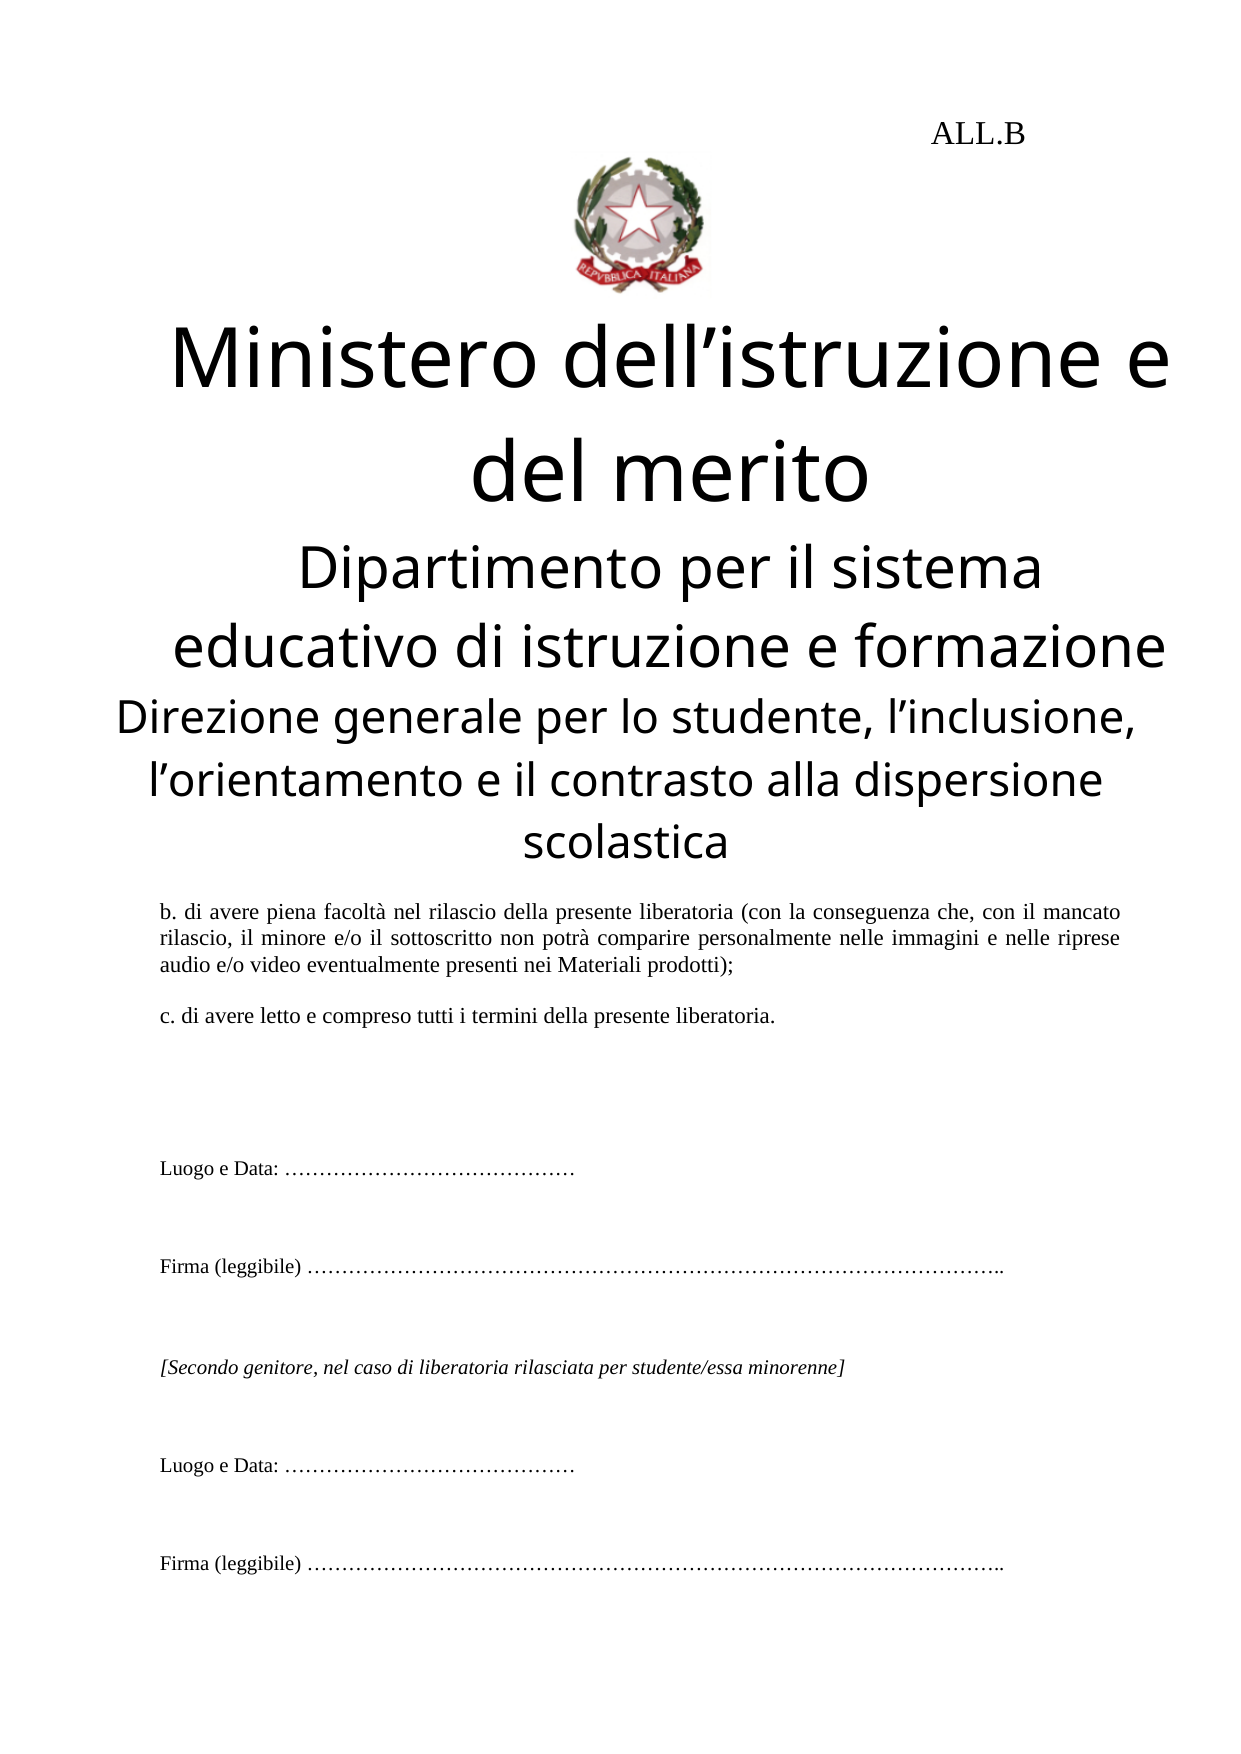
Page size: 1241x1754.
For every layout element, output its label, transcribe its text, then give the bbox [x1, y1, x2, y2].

text Firma (leggibile) ……………………………………………………………………………………….. [159, 1551, 1122, 1575]
text [Secondo genitore, nel caso di liberatoria rilasciata per studente/essa minorenne] [159, 1355, 1122, 1379]
picture [570, 151, 712, 299]
text Firma (leggibile) ……………………………………………………………………………………….. [159, 1254, 1122, 1278]
text b. di avere piena facoltà nel rilascio della presente liberatoria (con la conseguenza che, con il mancato rilascio, il minore e/o il sottoscritto non potrà comparire personalmente nelle immagini e nelle riprese audio e/o video eventualmente presenti nei Materiali prodotti); [159, 898, 1122, 977]
text c. di avere letto e compreso tutti i termini della presente liberatoria. [159, 1002, 1122, 1028]
text Luogo e Data: …………………………………… [159, 1156, 1122, 1180]
text Luogo e Data: …………………………………… [159, 1453, 1122, 1477]
